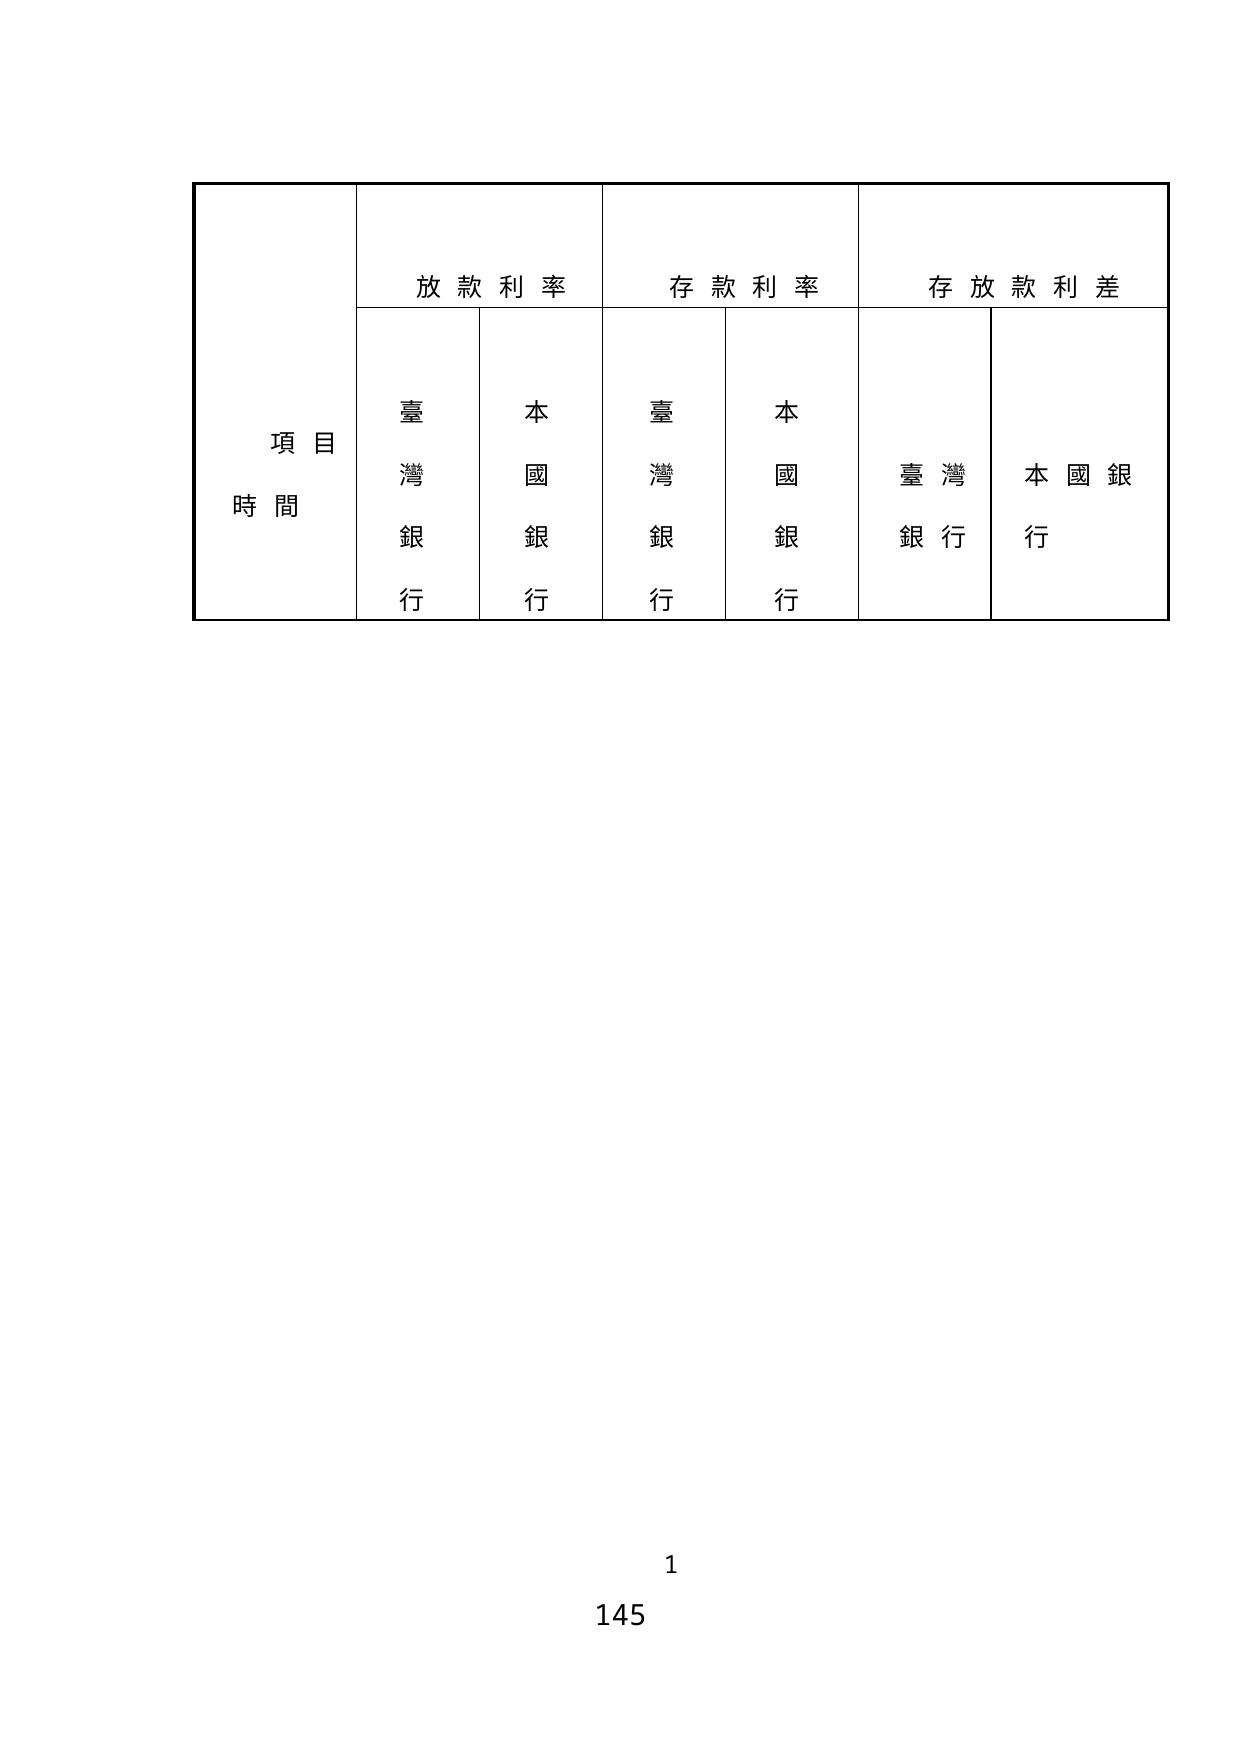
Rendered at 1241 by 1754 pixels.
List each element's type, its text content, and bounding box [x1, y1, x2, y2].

table_header 存款利率 [603, 185, 858, 307]
table_cell 本國銀行 [726, 308, 858, 619]
table_cell 臺灣銀行 [357, 308, 479, 619]
table_cell 本國銀行 [480, 308, 602, 619]
table_cell 臺灣銀行 [603, 308, 725, 619]
table_cell 本國銀行 [992, 308, 1167, 619]
table_header 放款利率 [357, 185, 602, 307]
table_header 項目 時間 [196, 185, 356, 619]
table_cell 臺灣銀行 [859, 308, 990, 619]
table_header 存放款利差 [859, 185, 1167, 307]
